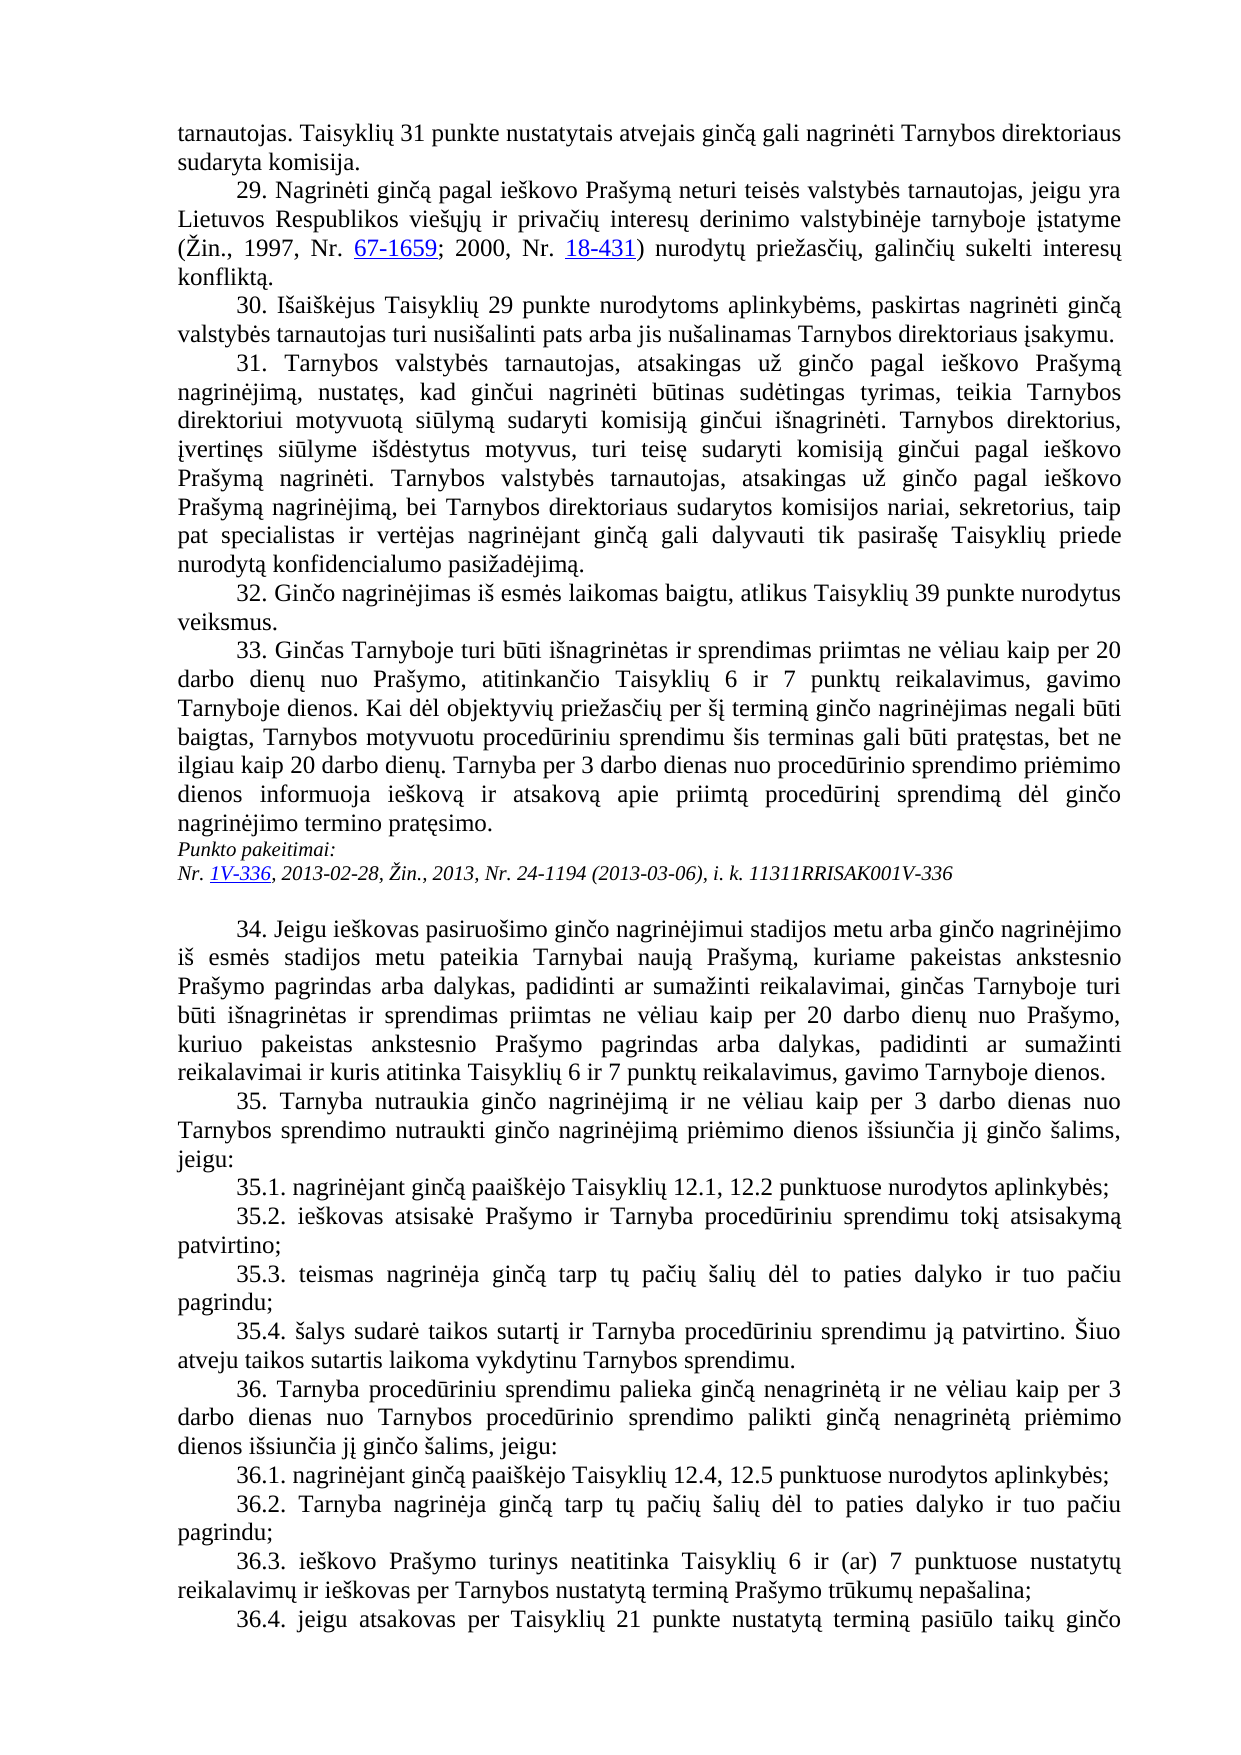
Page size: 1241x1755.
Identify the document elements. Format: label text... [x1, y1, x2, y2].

text 35. Tarnyba nutraukia ginčo nagrinėjimą ir ne vėliau kaip per 3 darbo dienas nuo Tarnybos sprendimo nutraukti ginčo nagrinėjimą priėmimo dienos išsiunčia jį ginčo šalims, jeigu: [177, 1086, 1122, 1172]
text 34. Jeigu ieškovas pasiruošimo ginčo nagrinėjimui stadijos metu arba ginčo nagrinėjimo iš esmės stadijos metu pateikia Tarnybai naują Prašymą, kuriame pakeistas ankstesnio Prašymo pagrindas arba dalykas, padidinti ar sumažinti reikalavimai, ginčas Tarnyboje turi būti išnagrinėtas ir sprendimas priimtas ne vėliau kaip per 20 darbo dienų nuo Prašymo, kuriuo pakeistas ankstesnio Prašymo pagrindas arba dalykas, padidinti ar sumažinti reikalavimai ir kuris atitinka Taisyklių 6 ir 7 punktų reikalavimus, gavimo Tarnyboje dienos. [177, 914, 1122, 1086]
text 35.4. šalys sudarė taikos sutartį ir Tarnyba procedūriniu sprendimu ją patvirtino. Šiuo atveju taikos sutartis laikoma vykdytinu Tarnybos sprendimu. [177, 1316, 1122, 1374]
text 33. Ginčas Tarnyboje turi būti išnagrinėtas ir sprendimas priimtas ne vėliau kaip per 20 darbo dienų nuo Prašymo, atitinkančio Taisyklių 6 ir 7 punktų reikalavimus, gavimo Tarnyboje dienos. Kai dėl objektyvių priežasčių per šį terminą ginčo nagrinėjimas negali būti baigtas, Tarnybos motyvuotu procedūriniu sprendimu šis terminas gali būti pratęstas, bet ne ilgiau kaip 20 darbo dienų. Tarnyba per 3 darbo dienas nuo procedūrinio sprendimo priėmimo dienos informuoja ieškovą ir atsakovą apie priimtą procedūrinį sprendimą dėl ginčo nagrinėjimo termino pratęsimo. [177, 636, 1122, 837]
text Punkto pakeitimai: [177, 837, 1122, 861]
text 31. Tarnybos valstybės tarnautojas, atsakingas už ginčo pagal ieškovo Prašymą nagrinėjimą, nustatęs, kad ginčui nagrinėti būtinas sudėtingas tyrimas, teikia Tarnybos direktoriui motyvuotą siūlymą sudaryti komisiją ginčui išnagrinėti. Tarnybos direktorius, įvertinęs siūlyme išdėstytus motyvus, turi teisę sudaryti komisiją ginčui pagal ieškovo Prašymą nagrinėti. Tarnybos valstybės tarnautojas, atsakingas už ginčo pagal ieškovo Prašymą nagrinėjimą, bei Tarnybos direktoriaus sudarytos komisijos nariai, sekretorius, taip pat specialistas ir vertėjas nagrinėjant ginčą gali dalyvauti tik pasirašę Taisyklių priede nurodytą konfidencialumo pasižadėjimą. [177, 348, 1122, 578]
text 35.2. ieškovas atsisakė Prašymo ir Tarnyba procedūriniu sprendimu tokį atsisakymą patvirtino; [177, 1201, 1122, 1259]
text Nr. 1V-336, 2013-02-28, Žin., 2013, Nr. 24-1194 (2013-03-06), i. k. 11311RRISAK001V-336 [177, 861, 1122, 885]
text 32. Ginčo nagrinėjimas iš esmės laikomas baigtu, atlikus Taisyklių 39 punkte nurodytus veiksmus. [177, 578, 1122, 636]
text tarnautojas. Taisyklių 31 punkte nustatytais atvejais ginčą gali nagrinėti Tarnybos direktoriaus sudaryta komisija. [177, 118, 1122, 176]
text 30. Išaiškėjus Taisyklių 29 punkte nurodytoms aplinkybėms, paskirtas nagrinėti ginčą valstybės tarnautojas turi nusišalinti pats arba jis nušalinamas Tarnybos direktoriaus įsakymu. [177, 291, 1122, 348]
text 35.1. nagrinėjant ginčą paaiškėjo Taisyklių 12.1, 12.2 punktuose nurodytos aplinkybės; [177, 1172, 1122, 1201]
text 36.3. ieškovo Prašymo turinys neatitinka Taisyklių 6 ir (ar) 7 punktuose nustatytų reikalavimų ir ieškovas per Tarnybos nustatytą terminą Prašymo trūkumų nepašalina; [177, 1546, 1122, 1604]
text 36.1. nagrinėjant ginčą paaiškėjo Taisyklių 12.4, 12.5 punktuose nurodytos aplinkybės; [177, 1460, 1122, 1489]
text 36. Tarnyba procedūriniu sprendimu palieka ginčą nenagrinėtą ir ne vėliau kaip per 3 darbo dienas nuo Tarnybos procedūrinio sprendimo palikti ginčą nenagrinėtą priėmimo dienos išsiunčia jį ginčo šalims, jeigu: [177, 1374, 1122, 1460]
text 36.4. jeigu atsakovas per Taisyklių 21 punkte nustatytą terminą pasiūlo taikų ginčo [177, 1604, 1122, 1632]
text 35.3. teismas nagrinėja ginčą tarp tų pačių šalių dėl to paties dalyko ir tuo pačiu pagrindu; [177, 1259, 1122, 1316]
text 36.2. Tarnyba nagrinėja ginčą tarp tų pačių šalių dėl to paties dalyko ir tuo pačiu pagrindu; [177, 1489, 1122, 1546]
text 29. Nagrinėti ginčą pagal ieškovo Prašymą neturi teisės valstybės tarnautojas, jeigu yra Lietuvos Respublikos viešųjų ir privačių interesų derinimo valstybinėje tarnyboje įstatyme (Žin., 1997, Nr. 67-1659; 2000, Nr. 18-431) nurodytų priežasčių, galinčių sukelti interesų konfliktą. [177, 176, 1122, 291]
